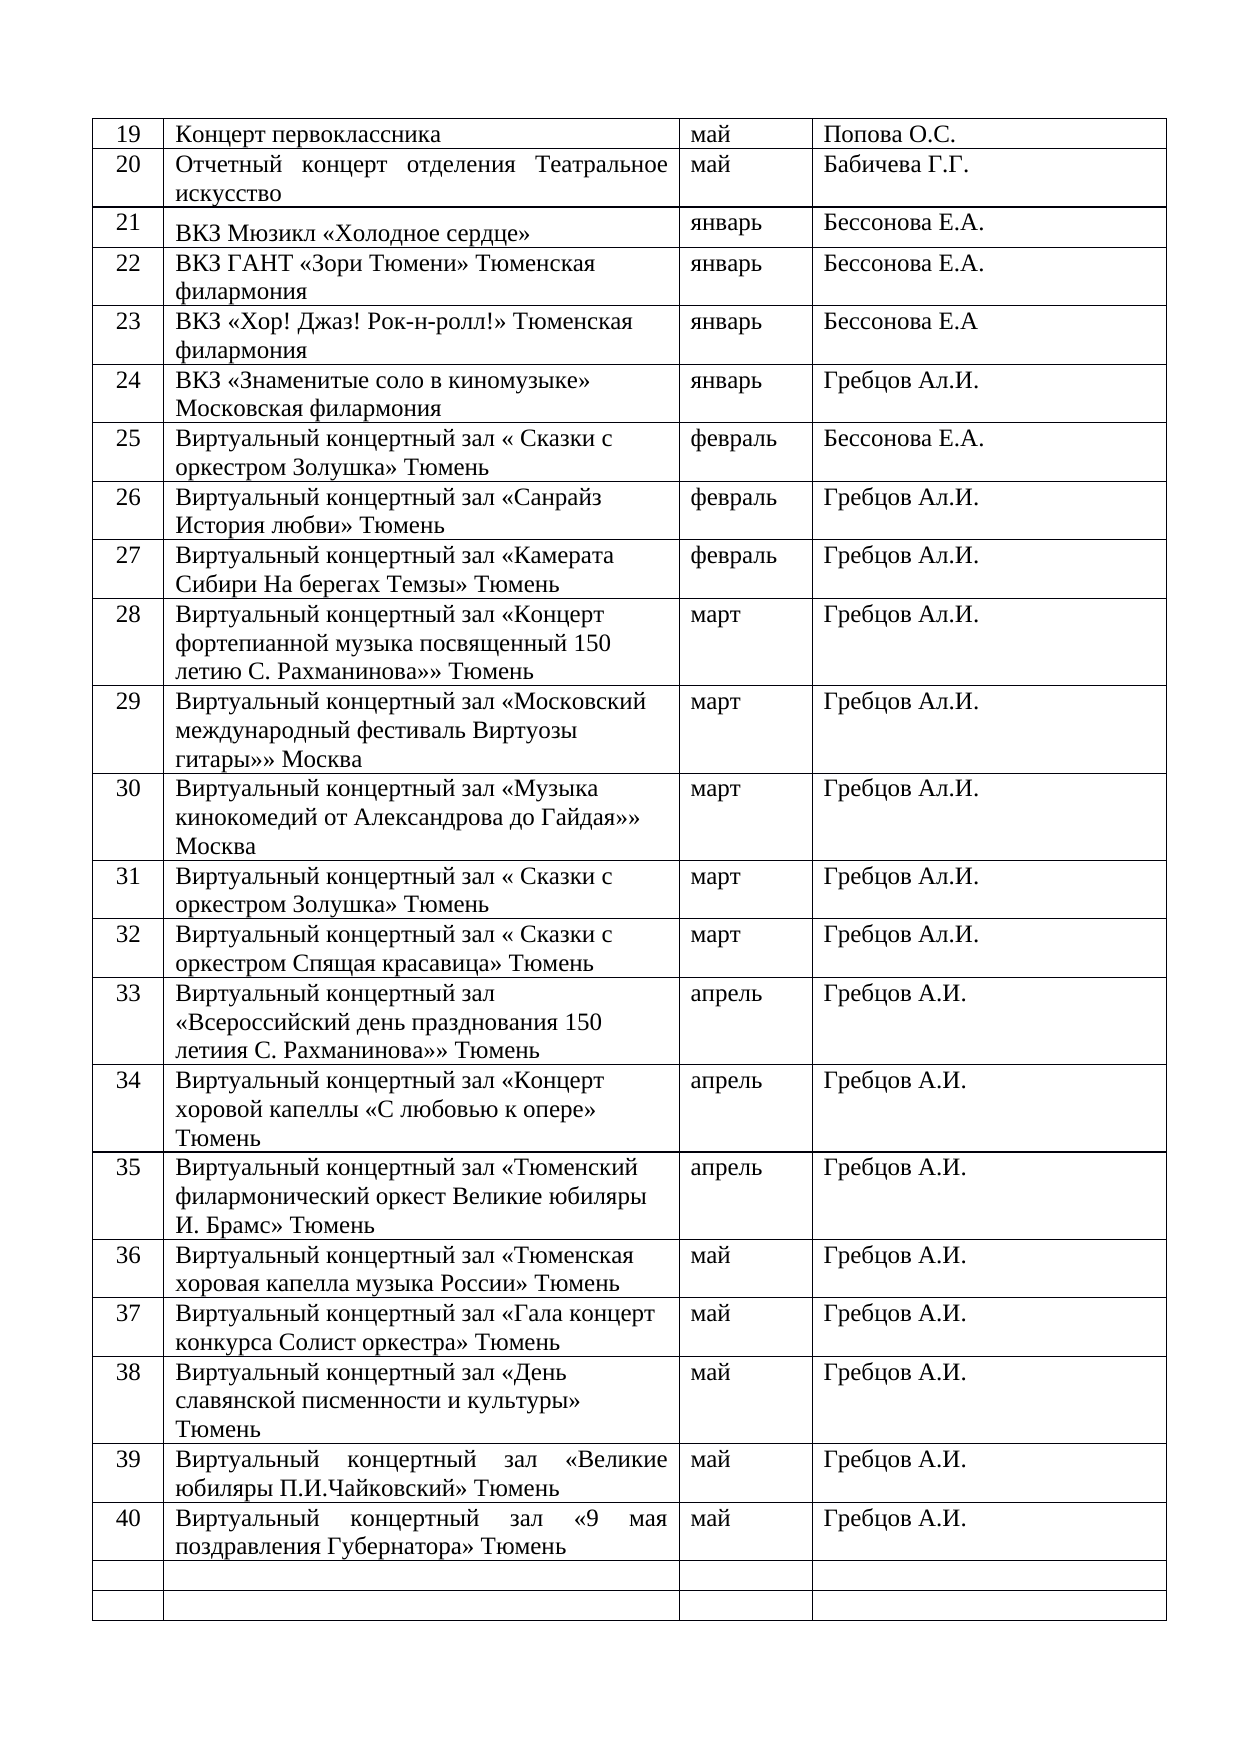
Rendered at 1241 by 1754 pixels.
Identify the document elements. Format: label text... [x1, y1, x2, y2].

table_cell 20 [93, 149, 163, 206]
table_cell март [680, 919, 812, 977]
table_cell Гребцов Ал.И. [813, 365, 1166, 422]
table_cell 28 [93, 599, 163, 685]
table_cell Гребцов Ал.И. [813, 482, 1166, 539]
table_cell Гребцов А.И. [813, 1298, 1166, 1356]
table_cell Виртуальный концертный зал «Музыка кинокомедий от Александрова до Гайдая»» Москва [164, 774, 679, 860]
table_cell Виртуальный концертный зал «Санрайз История любви» Тюмень [164, 482, 679, 539]
table_cell 30 [93, 774, 163, 860]
table_cell май [680, 1357, 812, 1443]
table_cell март [680, 861, 812, 918]
table_cell Гребцов А.И. [813, 1240, 1166, 1297]
table_cell Гребцов А.И. [813, 1503, 1166, 1560]
table_cell Гребцов Ал.И. [813, 861, 1166, 918]
table_cell Виртуальный концертный зал «День славянской писменности и культуры» Тюмень [164, 1357, 679, 1443]
table_cell 22 [93, 248, 163, 305]
table_cell [93, 1561, 163, 1590]
table_cell [93, 1591, 163, 1620]
table_cell март [680, 686, 812, 772]
table_cell 24 [93, 365, 163, 422]
table_cell Бессонова Е.А. [813, 423, 1166, 481]
table_cell ВКЗ Мюзикл «Холодное сердце» [164, 208, 679, 247]
table_cell май [680, 1444, 812, 1502]
table_cell 31 [93, 861, 163, 918]
table_cell Виртуальный концертный зал «Великие юбиляры П.И.Чайковский» Тюмень [164, 1444, 679, 1502]
table_cell январь [680, 365, 812, 422]
table_cell январь [680, 306, 812, 364]
table_cell февраль [680, 423, 812, 481]
table_cell Гребцов Ал.И. [813, 919, 1166, 977]
table_cell [813, 1561, 1166, 1590]
table_cell 25 [93, 423, 163, 481]
table_cell Бессонова Е.А. [813, 248, 1166, 305]
table_cell [813, 1591, 1166, 1620]
table_cell Гребцов А.И. [813, 1065, 1166, 1151]
table_cell Виртуальный концертный зал «9 мая поздравления Губернатора» Тюмень [164, 1503, 679, 1560]
table_cell май [680, 119, 812, 148]
table_cell январь [680, 248, 812, 305]
table_cell февраль [680, 482, 812, 539]
table_cell 37 [93, 1298, 163, 1356]
table_cell 38 [93, 1357, 163, 1443]
table_cell май [680, 1298, 812, 1356]
table_cell февраль [680, 540, 812, 598]
table_cell май [680, 149, 812, 206]
table_cell 21 [93, 208, 163, 247]
table_cell Виртуальный концертный зал «Тюменская хоровая капелла музыка России» Тюмень [164, 1240, 679, 1297]
table_cell Виртуальный концертный зал «Концерт хоровой капеллы «С любовью к опере» Тюмень [164, 1065, 679, 1151]
table_cell 19 [93, 119, 163, 148]
table_cell 32 [93, 919, 163, 977]
table_cell Гребцов А.И. [813, 1444, 1166, 1502]
table_cell март [680, 599, 812, 685]
table_cell Виртуальный концертный зал «Тюменский филармонический оркест Великие юбиляры И. Брамс» Тюмень [164, 1153, 679, 1239]
table_cell [164, 1591, 679, 1620]
table_cell 29 [93, 686, 163, 772]
table_cell Отчетный концерт отделения Театральное искусство [164, 149, 679, 206]
table_cell Виртуальный концертный зал « Сказки с оркестром Золушка» Тюмень [164, 423, 679, 481]
table_cell 40 [93, 1503, 163, 1560]
table_cell [164, 1561, 679, 1590]
table_cell апрель [680, 978, 812, 1064]
table_cell Виртуальный концертный зал «Гала концерт конкурса Солист оркестра» Тюмень [164, 1298, 679, 1356]
table_cell январь [680, 208, 812, 247]
table_cell Концерт первоклассника [164, 119, 679, 148]
table_cell апрель [680, 1153, 812, 1239]
table_cell Бабичева Г.Г. [813, 149, 1166, 206]
table_cell Бессонова Е.А [813, 306, 1166, 364]
table_cell Гребцов Ал.И. [813, 540, 1166, 598]
table_cell март [680, 774, 812, 860]
table_cell Виртуальный концертный зал «Концерт фортепианной музыка посвященный 150 летию С. Рахманинова»» Тюмень [164, 599, 679, 685]
table_cell 33 [93, 978, 163, 1064]
table_cell [680, 1591, 812, 1620]
table_cell 23 [93, 306, 163, 364]
table_cell Виртуальный концертный зал «Московский международный фестиваль Виртуозы гитары»» Москва [164, 686, 679, 772]
table_cell Виртуальный концертный зал « Сказки с оркестром Золушка» Тюмень [164, 861, 679, 918]
table_cell 27 [93, 540, 163, 598]
table_cell Попова О.С. [813, 119, 1166, 148]
table_cell 35 [93, 1153, 163, 1239]
table_cell Гребцов А.И. [813, 1357, 1166, 1443]
table_cell 26 [93, 482, 163, 539]
table_cell Бессонова Е.А. [813, 208, 1166, 247]
table_cell май [680, 1503, 812, 1560]
table_cell [680, 1561, 812, 1590]
table_cell Гребцов А.И. [813, 978, 1166, 1064]
table_cell Гребцов Ал.И. [813, 599, 1166, 685]
table_cell Виртуальный концертный зал «Камерата Сибири На берегах Темзы» Тюмень [164, 540, 679, 598]
table_cell Гребцов Ал.И. [813, 686, 1166, 772]
table_cell 39 [93, 1444, 163, 1502]
table_cell Виртуальный концертный зал «Всероссийский день празднования 150 летиия С. Рахманинова»» Тюмень [164, 978, 679, 1064]
table_cell Гребцов А.И. [813, 1153, 1166, 1239]
table_cell 36 [93, 1240, 163, 1297]
table_cell 34 [93, 1065, 163, 1151]
table_cell май [680, 1240, 812, 1297]
table_cell Виртуальный концертный зал « Сказки с оркестром Спящая красавица» Тюмень [164, 919, 679, 977]
table_cell Гребцов Ал.И. [813, 774, 1166, 860]
table_cell апрель [680, 1065, 812, 1151]
